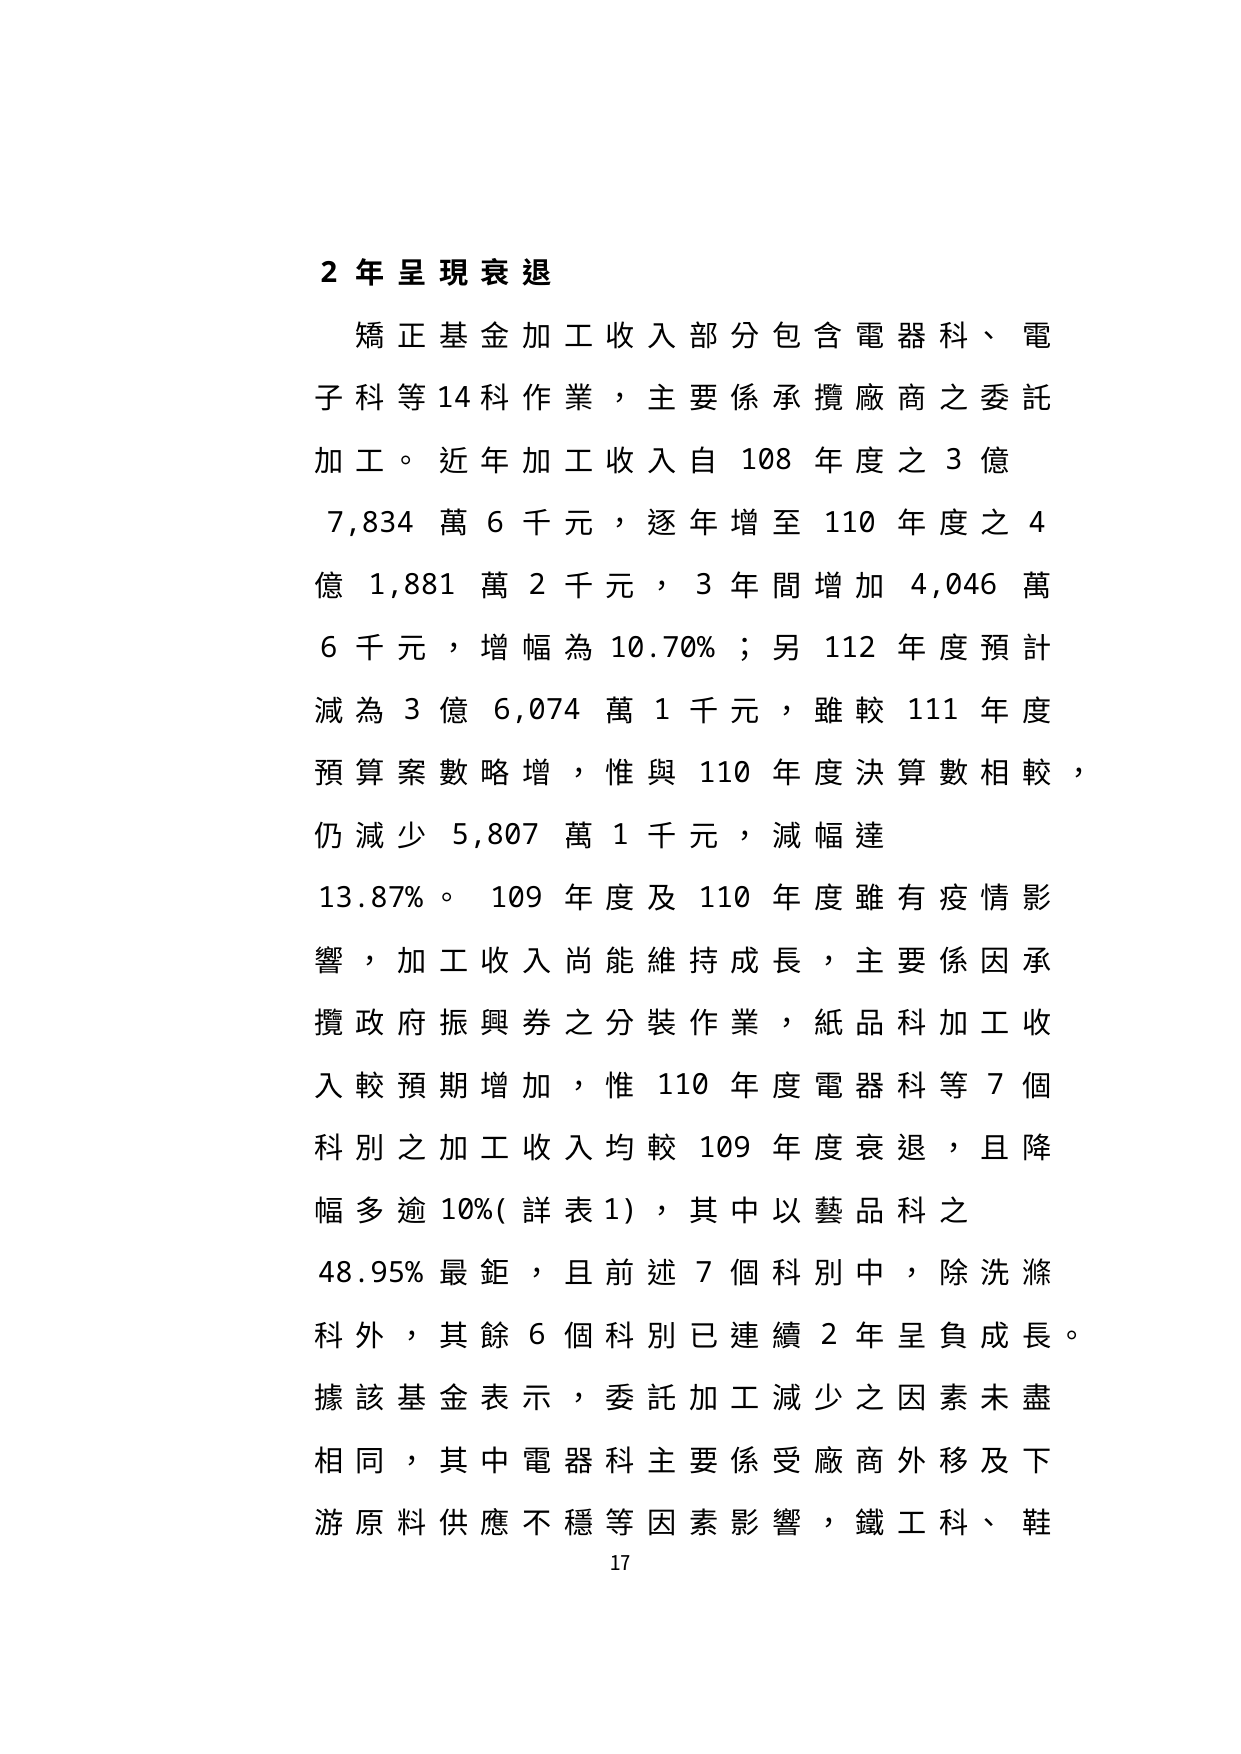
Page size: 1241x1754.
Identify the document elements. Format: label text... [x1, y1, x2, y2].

text 2年呈現衰退 [242, 229, 1058, 292]
text 矯正基金加工收入部分包含電器科、電子科等14科作業，主要係承攬廠商之委託加工。近年加工收入自108年度之3億7,834萬6千元，逐年增至110年度之4億1,881萬2千元，3年間增加4,046萬6千元，增幅為10.70%；另112年度預計減為3億6,074萬1千元，雖較111年度預算案數略增，惟與110年度決算數相較，仍減少5,807萬1千元，減幅達13.87%。109年度及110年度雖有疫情影響，加工收入尚能維持成長，主要係因承攬政府振興券之分裝作業，紙品科加工收入較預期增加，惟110年度電器科等7個科別之加工收入均較109年度衰退，且降幅多逾10%(詳表1)，其中以藝品科之48.95%最鉅，且前述7個科別中，除洗滌科外，其餘6個科別已連續2年呈負成長。據該基金表示，委託加工減少之因素未盡相同，其中電器科主要係受廠商外移及下游原料供應不穩等因素影響，鐵工科、鞋工科、縫紉科及其他科等係受國內市場經濟景氣影響，另藝品科則係受疫情影響所致。鑑於承攬政府振興券之分裝作業並非長期穩定之委託加工收入，仍有待持續積極招攬委託加工業務，以改善部分科別收入連年衰退之現象。 [271, 292, 1058, 1542]
